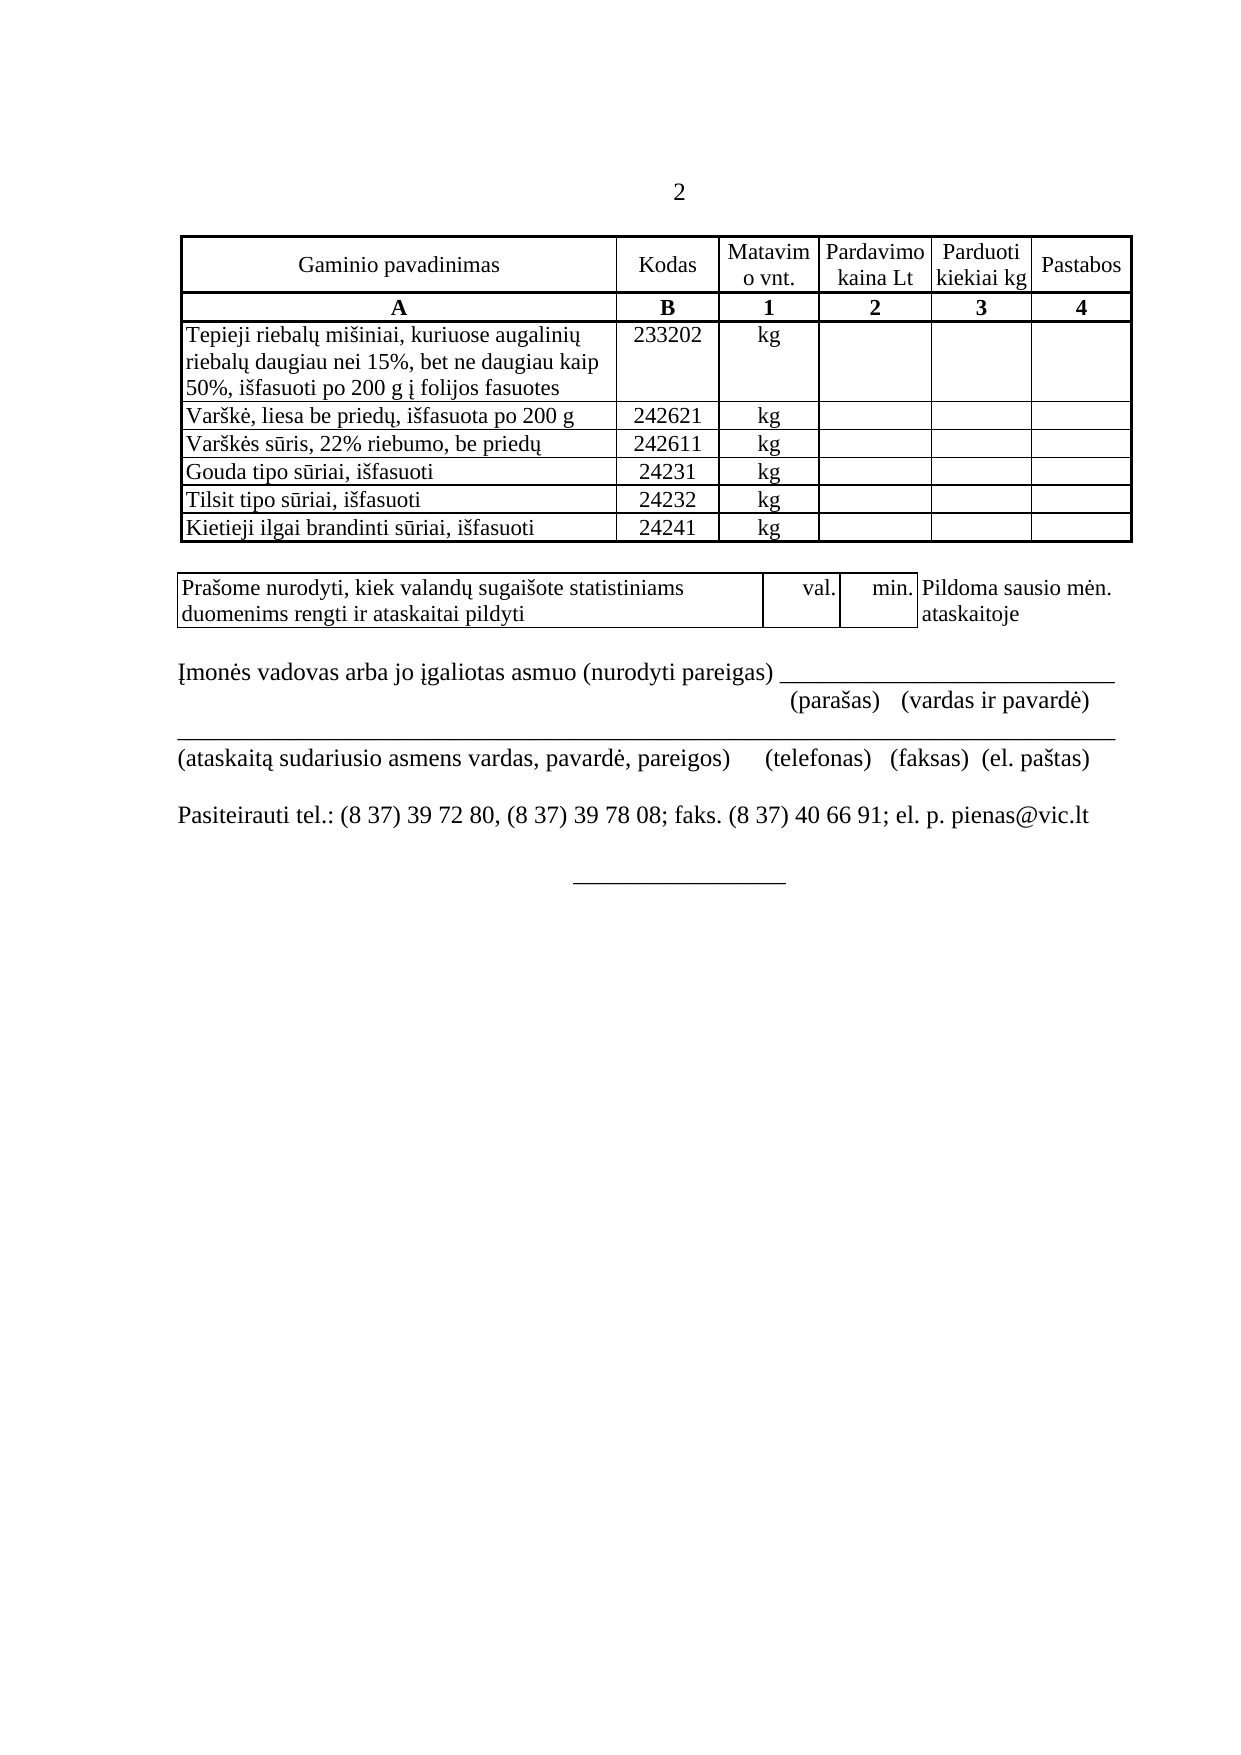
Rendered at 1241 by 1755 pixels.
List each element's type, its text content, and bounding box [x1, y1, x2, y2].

table_cell [932, 323, 1031, 401]
table_cell [1027, 486, 1031, 512]
table_cell [1027, 458, 1031, 484]
table_cell [932, 402, 936, 428]
table_cell [1027, 514, 1031, 540]
table_cell [1032, 458, 1036, 484]
table_cell [932, 486, 936, 512]
table_cell B [617, 294, 621, 320]
table_cell [1032, 402, 1036, 428]
table_cell [1032, 486, 1036, 512]
table_cell [1032, 514, 1036, 540]
table_cell [1027, 430, 1031, 456]
table_cell 3 [1027, 294, 1031, 320]
table_cell 3 [932, 294, 936, 320]
table_cell [1032, 430, 1036, 456]
text (ataskaitą sudariusio asmens vardas, pavardė, pareigos) (telefonas) (faksas) (el. paštas) [177, 743, 1181, 772]
table_cell [927, 458, 931, 484]
table_cell A [612, 294, 616, 320]
table_cell 2 [927, 294, 931, 320]
table_cell [927, 430, 931, 456]
text _________________ [177, 858, 1181, 887]
table_cell 24231 [617, 458, 621, 484]
table_cell kg [720, 323, 818, 401]
table_header Gaminio pavadinimas [183, 238, 616, 291]
table_cell [1032, 323, 1130, 401]
table_cell [932, 458, 936, 484]
table_cell 24232 [617, 486, 621, 512]
text Įmonės vadovas arba jo įgaliotas asmuo (nurodyti pareigas) [177, 657, 1181, 685]
table_header val. [764, 574, 839, 626]
text _ [177, 714, 1181, 743]
table_header Kodas [617, 238, 718, 291]
text (parašas) (vardas ir pavardė) [177, 685, 1181, 714]
table_cell [1027, 402, 1031, 428]
table_cell [927, 486, 931, 512]
table_cell [932, 514, 936, 540]
table_cell [932, 430, 936, 456]
table_header Pastabos [1032, 238, 1130, 291]
table_header Pildoma sausio mėn. ataskaitoje [918, 572, 1122, 626]
table_cell 233202 [617, 323, 718, 401]
text Pasiteirauti tel.: (8 37) 39 72 80, (8 37) 39 78 08; faks. (8 37) 40 66 91; el. p. pienas@vic.lt [177, 800, 1181, 829]
table_header min. [841, 574, 917, 626]
table_cell [927, 514, 931, 540]
table_cell 24241 [617, 514, 621, 540]
table_cell [927, 402, 931, 428]
table_cell [820, 323, 931, 401]
table_cell 4 [1032, 294, 1036, 320]
